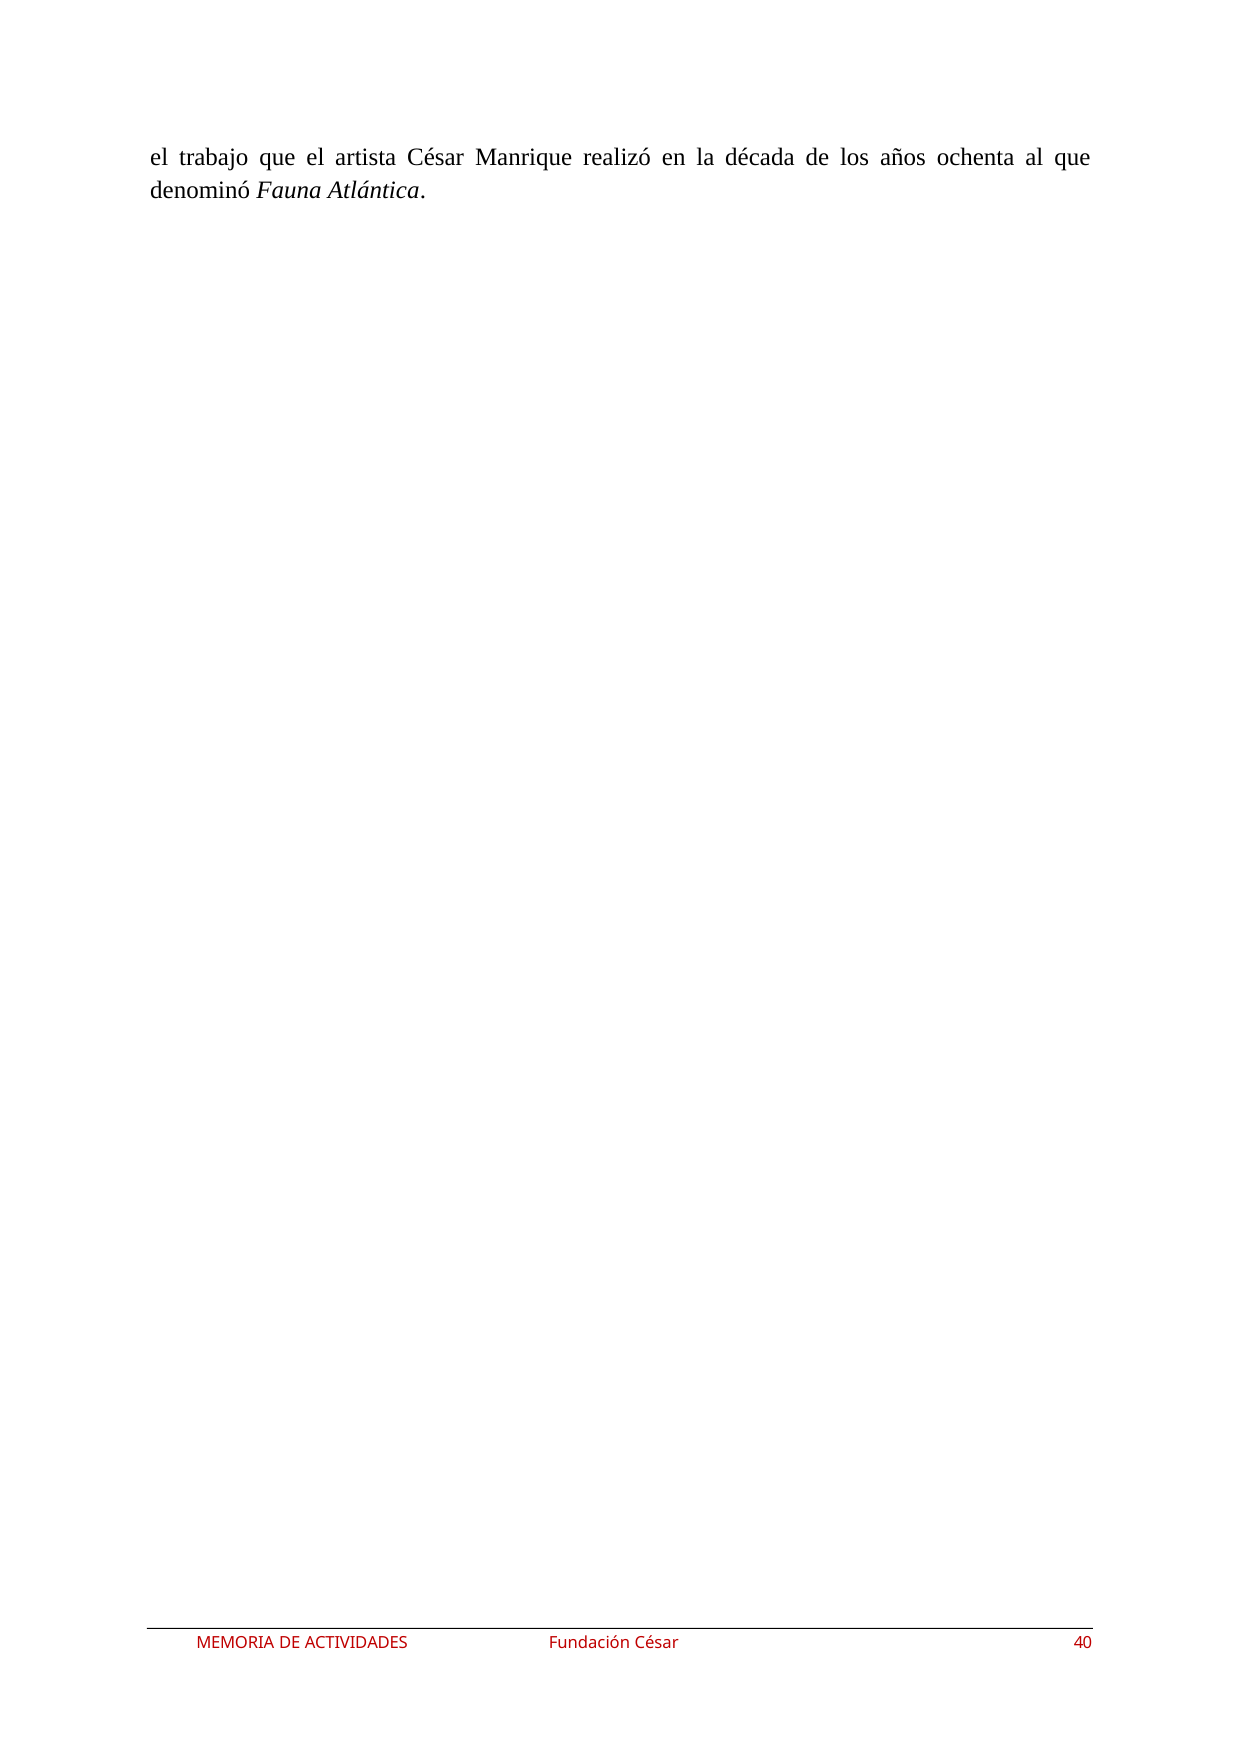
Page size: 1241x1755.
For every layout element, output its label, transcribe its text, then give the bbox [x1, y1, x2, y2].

text el trabajo que el artista César Manrique realizó en la década de los años ochenta al que denominó Fauna Atlántica. [150, 142, 1091, 203]
